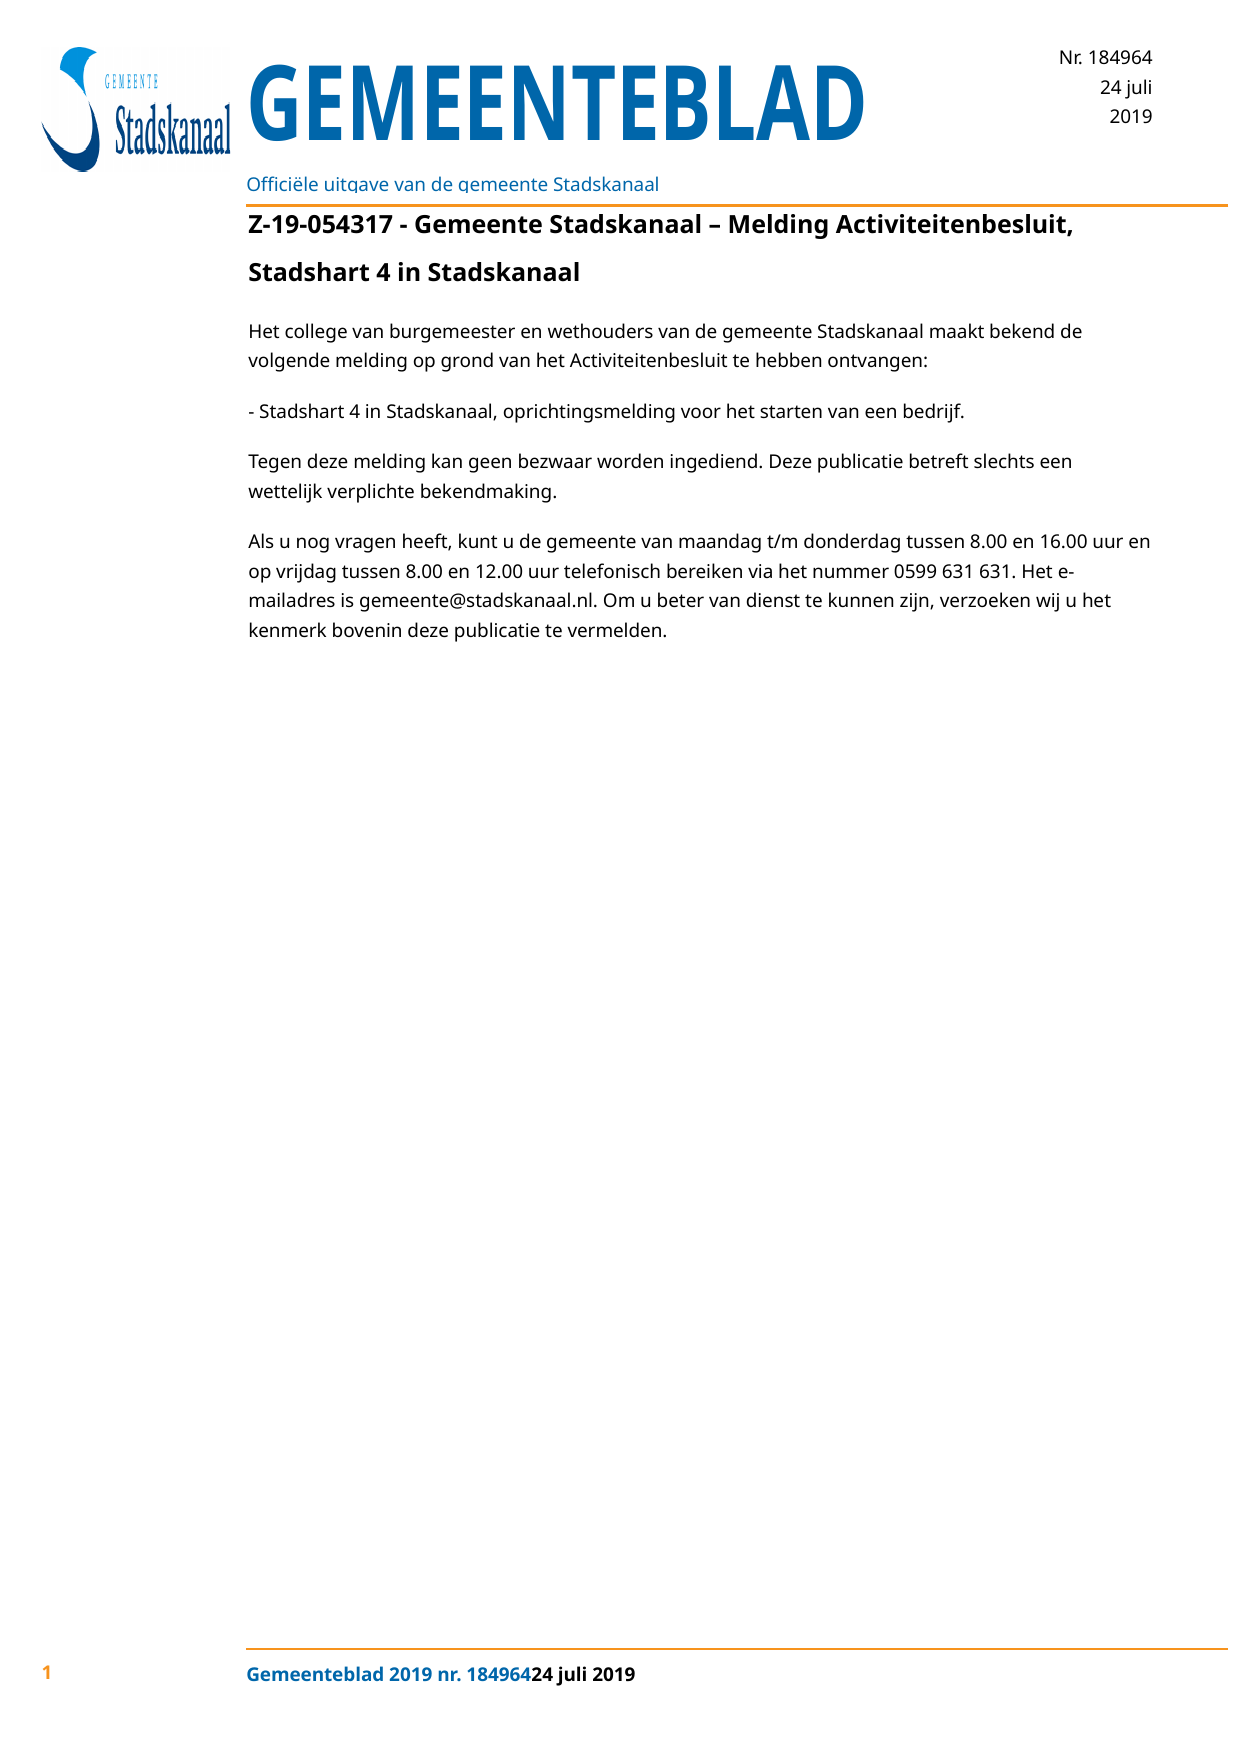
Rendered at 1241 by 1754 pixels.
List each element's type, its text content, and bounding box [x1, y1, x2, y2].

picture [41, 47, 231, 172]
text Het college van burgemeester en wethouders van de gemeente Stadskanaal maakt bekend de volgende melding op grond van het Activiteitenbesluit te hebben ontvangen: [248, 318, 1152, 373]
text Tegen deze melding kan geen bezwaar worden ingediend. Deze publicatie betreft slechts een wettelijk verplichte bekendmaking. [248, 448, 1152, 504]
text Als u nog vragen heeft, kunt u de gemeente van maandag t/m donderdag tussen 8.00 en 16.00 uur en op vrijdag tussen 8.00 en 12.00 uur telefonisch bereiken via het nummer 0599 631 631. Het e-mailadres is gemeente@stadskanaal.nl. Om u beter van dienst te kunnen zijn, verzoeken wij u het kenmerk bovenin deze publicatie te vermelden. [248, 528, 1152, 643]
text Z-19-054317 - Gemeente Stadskanaal – Melding Activiteitenbesluit, Stadshart 4 in Stadskanaal [248, 207, 1152, 288]
text - Stadshart 4 in Stadskanaal, oprichtingsmelding voor het starten van een bedrijf. [248, 398, 1152, 424]
